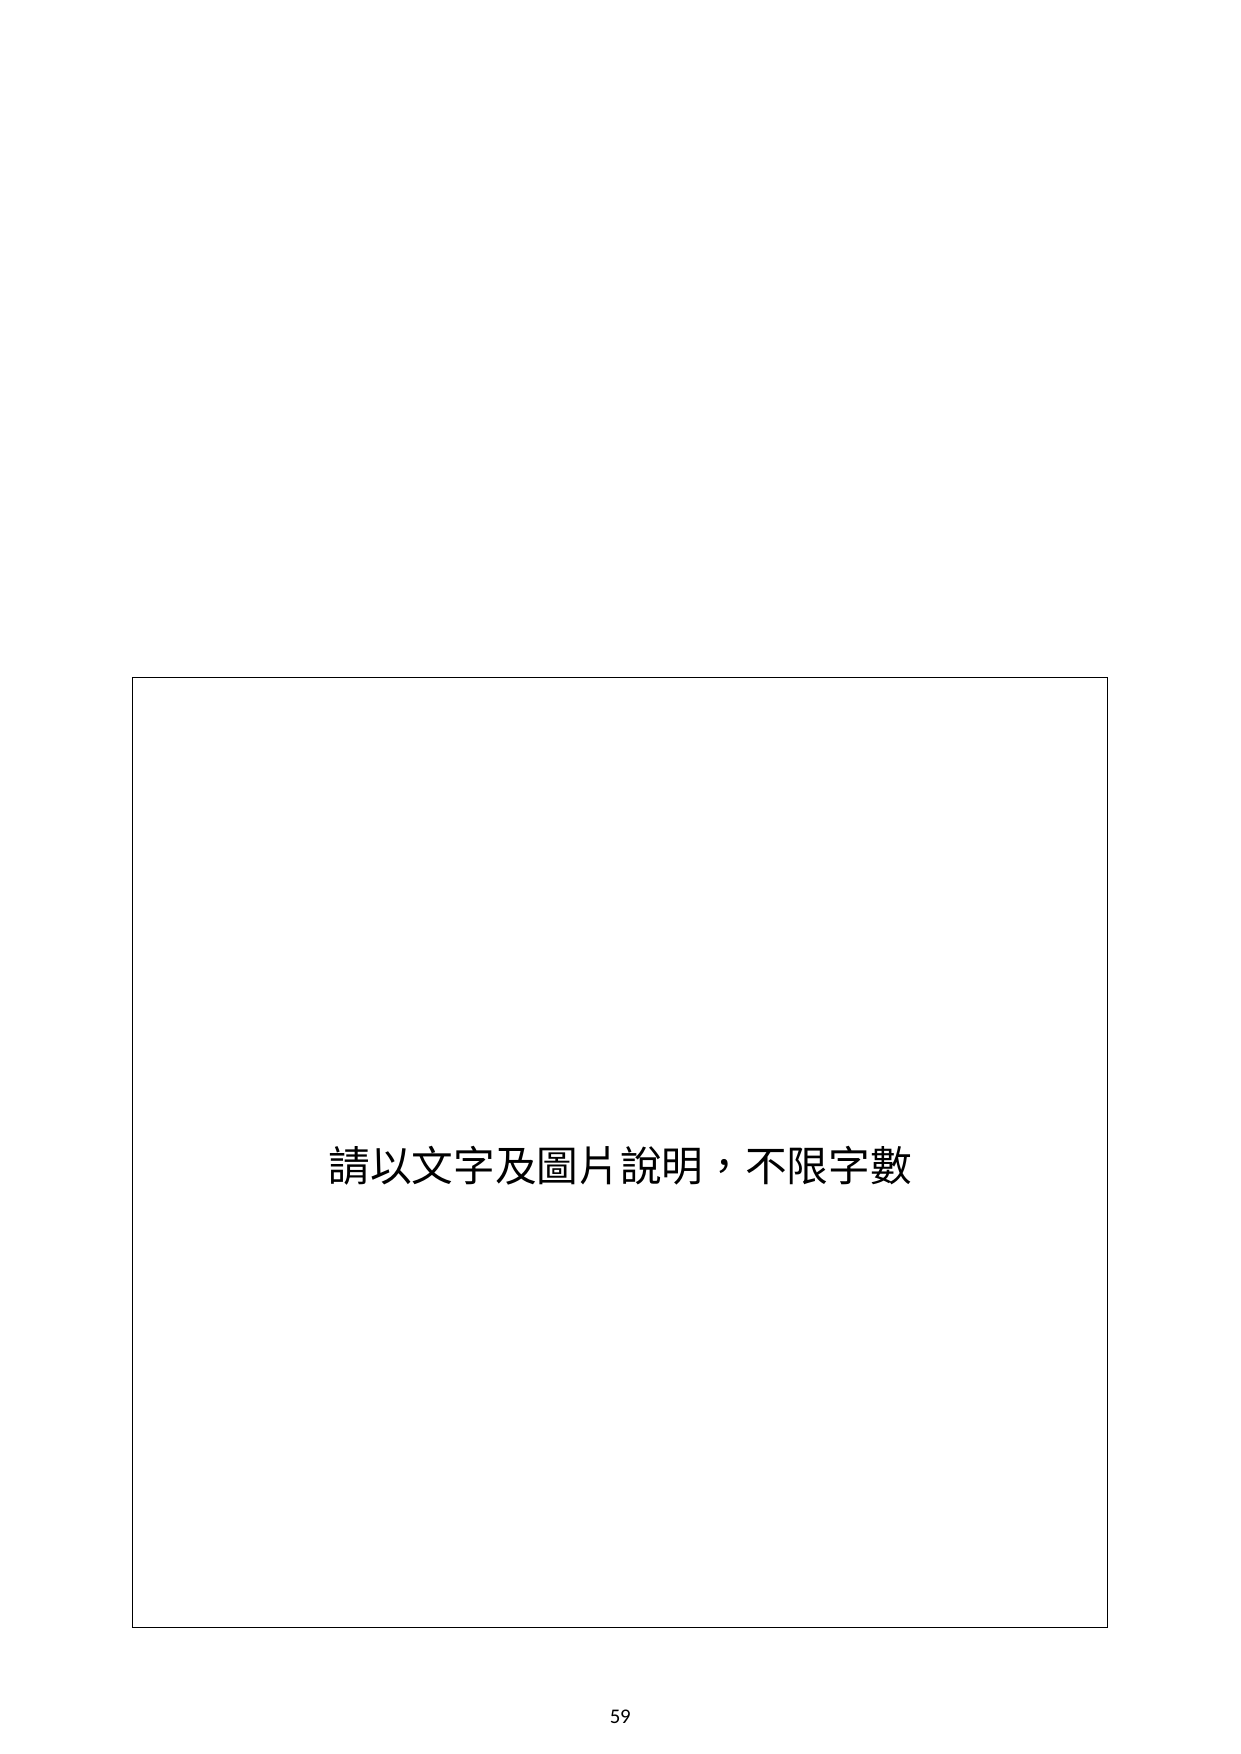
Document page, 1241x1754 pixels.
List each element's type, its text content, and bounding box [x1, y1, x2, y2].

table_cell 請以文字及圖片說明，不限字數 [133, 678, 1107, 1627]
